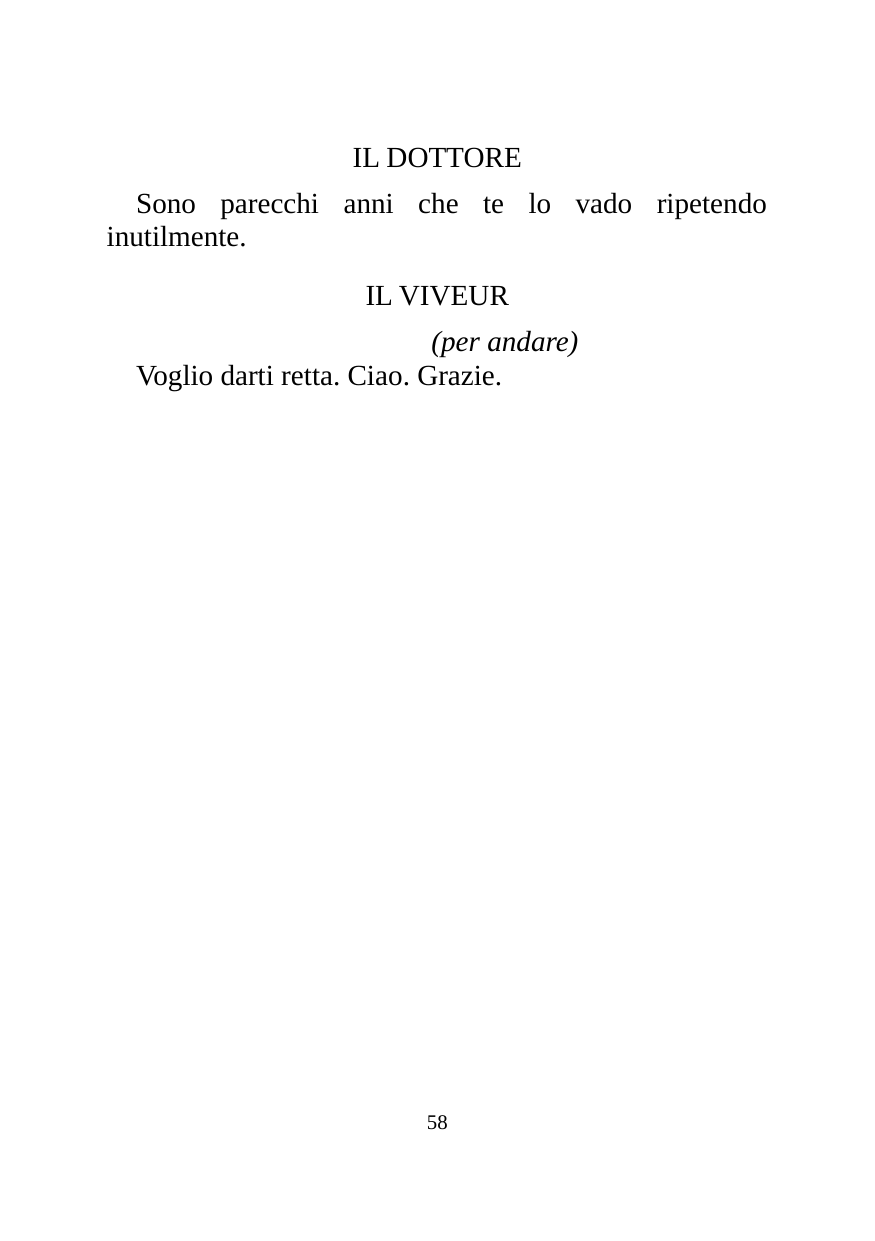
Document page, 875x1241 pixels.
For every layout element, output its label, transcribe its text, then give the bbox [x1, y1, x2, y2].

text Voglio darti retta. Ciao. Grazie. [106, 358, 768, 391]
text IL VIVEUR [106, 278, 768, 312]
text (per andare) [431, 324, 768, 358]
text Sono parecchi anni che te lo vado ripetendo inutilmente. [106, 186, 768, 253]
text IL DoTTORE [106, 140, 768, 173]
